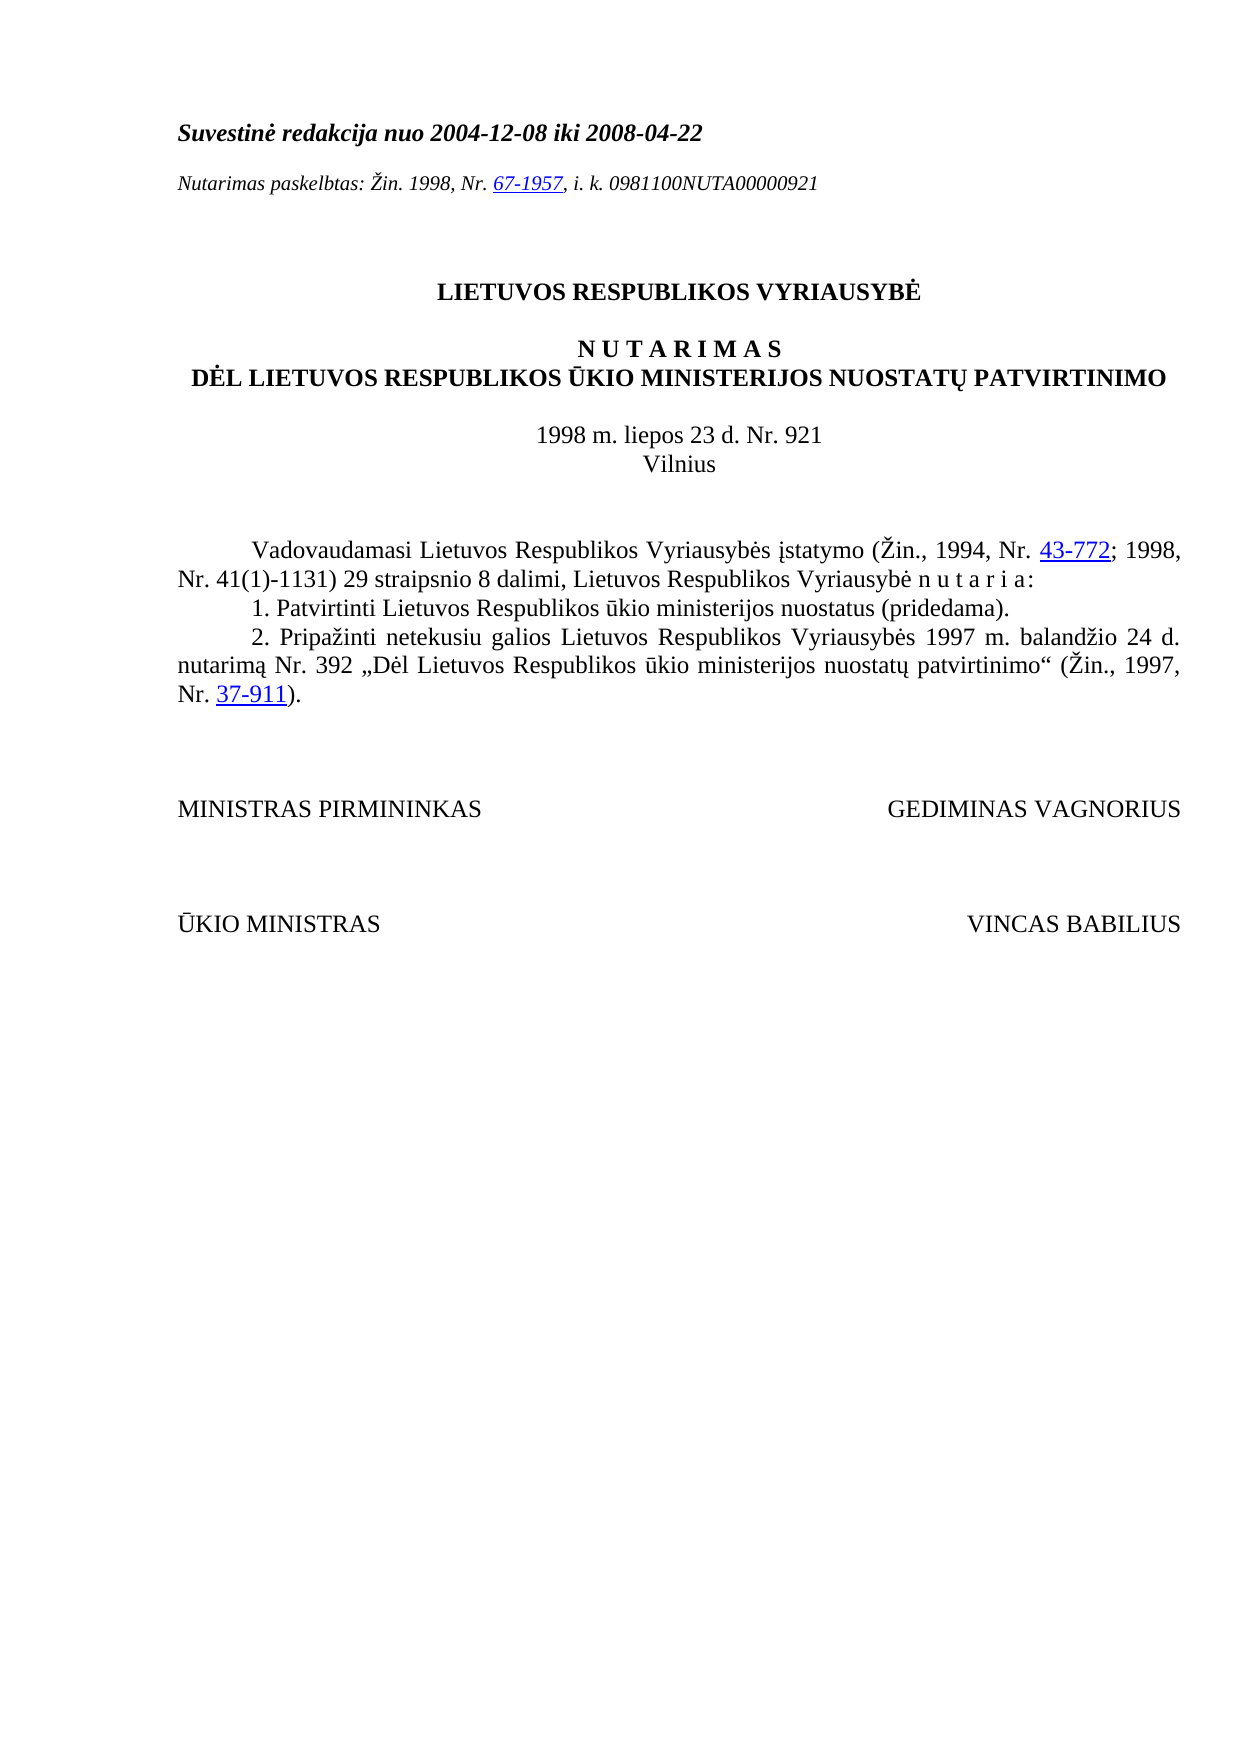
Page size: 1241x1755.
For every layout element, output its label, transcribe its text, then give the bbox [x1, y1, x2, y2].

text 1998 m. liepos 23 d. Nr. 921 [177, 420, 1181, 449]
text 1. Patvirtinti Lietuvos Respublikos ūkio ministerijos nuostatus (pridedama). [177, 593, 1181, 622]
text Ministras Pirmininkas Gediminas Vagnorius [177, 794, 1181, 823]
text N U T A R I M A S [177, 334, 1181, 363]
text Vilnius [177, 449, 1181, 478]
text Vadovaudamasi Lietuvos Respublikos Vyriausybės įstatymo (Žin., 1994, Nr. 43-772; 1998, Nr. 41(1)-1131) 29 straipsnio 8 dalimi, Lietuvos Respublikos Vyriausybė nutaria: [177, 535, 1181, 593]
text DĖL LIETUVOS RESPUBLIKOS ŪKIO MINISTERIJOS NUOSTATŲ PATVIRTINIMO [177, 363, 1181, 392]
text Suvestinė redakcija nuo 2004-12-08 iki 2008-04-22 [177, 118, 1181, 147]
text Ūkio ministras Vincas Babilius [177, 909, 1181, 938]
text LIETUVOS RESPUBLIKOS VYRIAUSYBĖ [177, 277, 1181, 305]
text 2. Pripažinti netekusiu galios Lietuvos Respublikos Vyriausybės 1997 m. balandžio 24 d. nutarimą Nr. 392 „Dėl Lietuvos Respublikos ūkio ministerijos nuostatų patvirtinimo“ (Žin., 1997, Nr. 37-911). [177, 622, 1181, 708]
text Nutarimas paskelbtas: Žin. 1998, Nr. 67-1957, i. k. 0981100NUTA00000921 [177, 171, 1181, 195]
